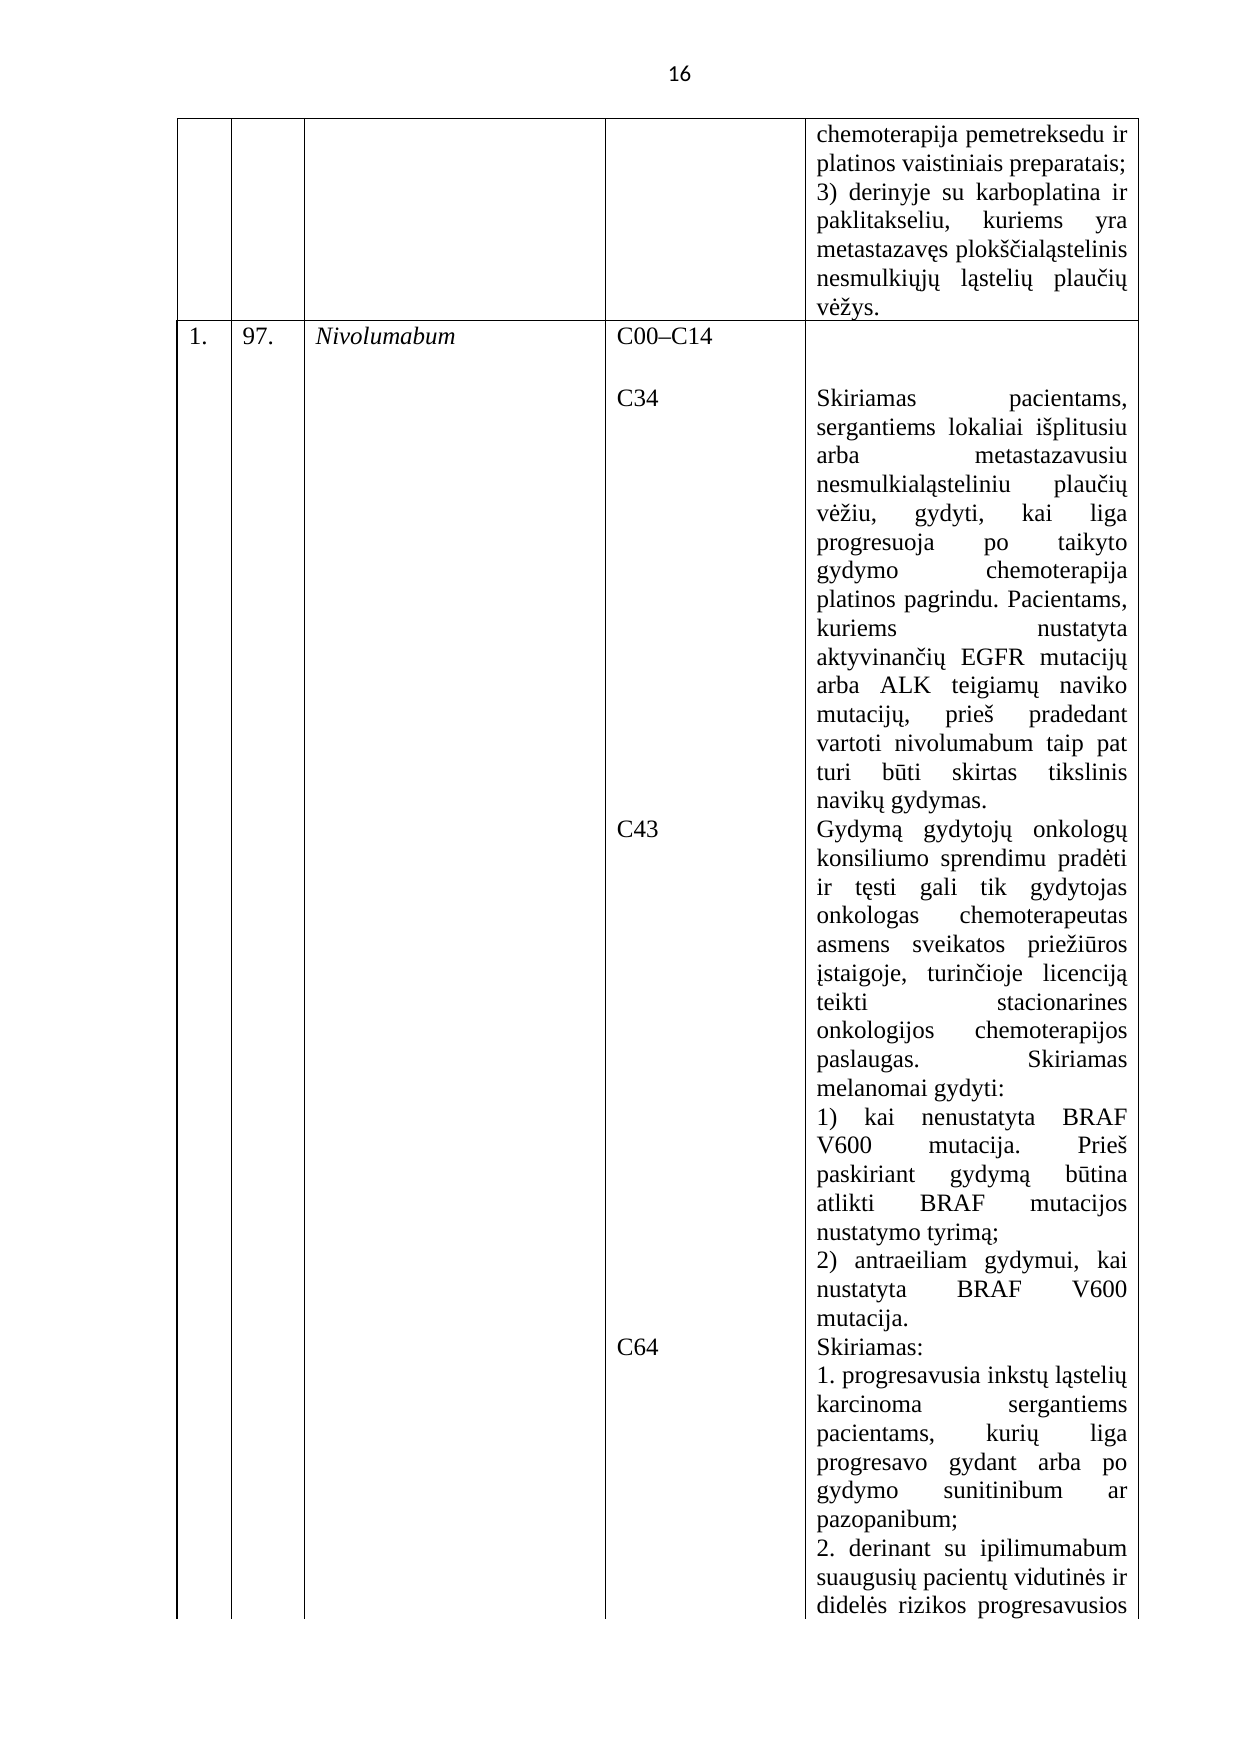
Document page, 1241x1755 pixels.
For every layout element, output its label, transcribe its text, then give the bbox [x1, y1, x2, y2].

table_cell C64 [606, 1332, 805, 1619]
table_cell chemoterapija pemetreksedu ir platinos vaistiniais preparatais; 3) derinyje su karboplatina ir paklitakseliu, kuriems yra metastazavęs plokščialąstelinis nesmulkiųjų ląstelių plaučių vėžys. [806, 119, 1138, 320]
table_cell C43 [606, 814, 805, 1332]
table_cell [806, 321, 1138, 383]
table_cell Gydymą gydytojų onkologų konsiliumo sprendimu pradėti ir tęsti gali tik gydytojas onkologas chemoterapeutas asmens sveikatos priežiūros įstaigoje, turinčioje licenciją teikti stacionarines onkologijos chemoterapijos paslaugas. Skiriamas melanomai gydyti: 1) kai nenustatyta BRAF V600 mutacija. Prieš paskiriant gydymą būtina atlikti BRAF mutacijos nustatymo tyrimą; 2) antraeiliam gydymui, kai nustatyta BRAF V600 mutacija. [806, 814, 1138, 1332]
table_cell 1. [178, 321, 231, 1332]
table_cell [232, 119, 304, 320]
table_cell C00–C14 [606, 321, 805, 383]
table_cell [178, 119, 231, 320]
table_cell Skiriamas: 1. progresavusia inkstų ląstelių karcinoma sergantiems pacientams, kurių liga progresavo gydant arba po gydymo sunitinibum ar pazopanibum; 2. derinant su ipilimumabum suaugusių pacientų vidutinės ir didelės rizikos progresavusios [806, 1332, 1138, 1619]
table_cell [606, 119, 805, 320]
table_cell C34 [606, 383, 805, 814]
table_cell [305, 1332, 605, 1619]
table_cell [305, 119, 605, 320]
table_cell Nivolumabum [305, 321, 605, 1332]
table_cell 97. [232, 321, 304, 1619]
table_cell Skiriamas pacientams, sergantiems lokaliai išplitusiu arba metastazavusiu nesmulkialąsteliniu plaučių vėžiu, gydyti, kai liga progresuoja po taikyto gydymo chemoterapija platinos pagrindu. Pacientams, kuriems nustatyta aktyvinančių EGFR mutacijų arba ALK teigiamų naviko mutacijų, prieš pradedant vartoti nivolumabum taip pat turi būti skirtas tikslinis navikų gydymas. [806, 383, 1138, 814]
table_cell [178, 1332, 231, 1619]
